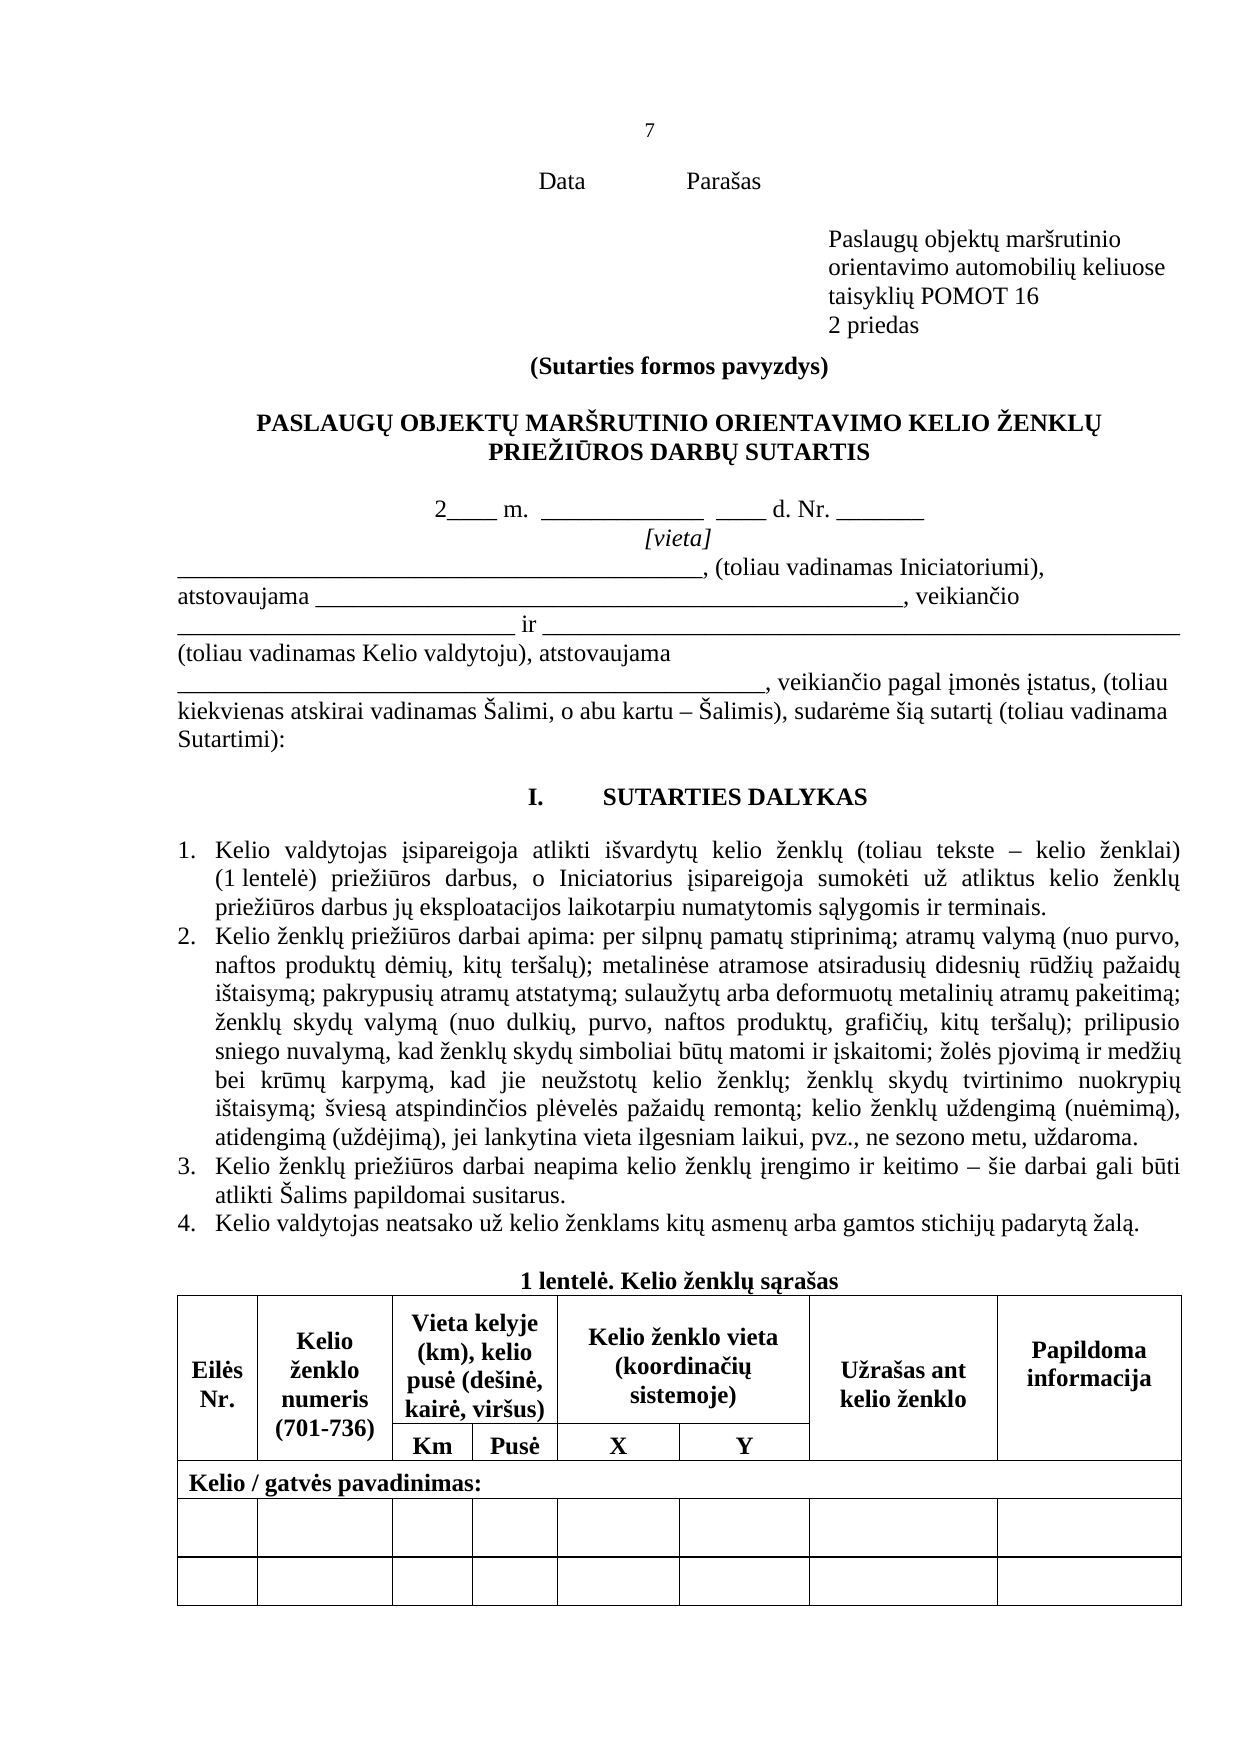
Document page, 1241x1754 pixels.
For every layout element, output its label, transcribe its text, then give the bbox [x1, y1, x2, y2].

table_cell X [558, 1424, 679, 1460]
table_cell [558, 1499, 679, 1556]
text 4. Kelio valdytojas neatsako už kelio ženklams kitų asmenų arba gamtos stichijų padarytą žalą. [177, 1208, 1181, 1237]
table_header Kelio ženklo vieta (koordinačių sistemoje) [558, 1296, 809, 1423]
text I. SUTARTIES DALYKAS [214, 782, 1181, 811]
table_cell [393, 1499, 472, 1556]
table_cell [258, 1499, 392, 1556]
table_header Kelio ženklo numeris (701-736) [258, 1296, 392, 1460]
text 1. Kelio valdytojas įsipareigoja atlikti išvardytų kelio ženklų (toliau tekste – kelio ženklai) (1 lentelė) priežiūros darbus, o Iniciatorius įsipareigoja sumokėti už atliktus kelio ženklų priežiūros darbus jų eksploatacijos laikotarpiu numatytomis sąlygomis ir terminais. [177, 835, 1181, 921]
table_cell [998, 1558, 1181, 1605]
table_cell Pusė [473, 1424, 557, 1460]
text 2 priedas [828, 310, 1181, 339]
table_header Vieta kelyje (km), kelio pusė (dešinė, kairė, viršus) [393, 1296, 557, 1423]
text 1 lentelė. Kelio ženklų sąrašas [177, 1266, 1181, 1295]
text __________________________________________, (toliau vadinamas Iniciatoriumi), atstovaujama _______________________________________________, veikiančio ___________________________ ir ___________________________________________________ (toliau vadinamas Kelio valdytoju), atstovaujama _______________________________________________, veikiančio pagal įmonės įstatus, (toliau kiekvienas atskirai vadinamas Šalimi, o abu kartu – Šalimis), sudarėme šią sutartį (toliau vadinama Sutartimi): [177, 552, 1181, 753]
table_cell Km [393, 1424, 472, 1460]
table_cell [810, 1558, 997, 1605]
text Data Parašas [148, 166, 1152, 195]
table_header Papildoma informacija [998, 1296, 1181, 1460]
table_cell [178, 1499, 257, 1556]
table_cell [473, 1499, 557, 1556]
table_cell [998, 1499, 1181, 1556]
text (Sutarties formos pavyzdys) [177, 351, 1181, 379]
text 3. Kelio ženklų priežiūros darbai neapima kelio ženklų įrengimo ir keitimo – šie darbai gali būti atlikti Šalims papildomai susitarus. [177, 1151, 1181, 1208]
text Paslaugų objektų maršrutinio orientavimo kelio ženklų priežiūros DARBŲ SUTARTIS [177, 408, 1181, 466]
text 2____ m. _____________ ____ d. Nr. _______ [177, 494, 1181, 523]
table_cell [680, 1499, 809, 1556]
table_cell Kelio / gatvės pavadinimas: [178, 1461, 1181, 1498]
table_cell [473, 1558, 557, 1605]
text [vieta] [177, 523, 1181, 552]
table_cell [558, 1558, 679, 1605]
table_cell [810, 1499, 997, 1556]
text 2. Kelio ženklų priežiūros darbai apima: per silpnų pamatų stiprinimą; atramų valymą (nuo purvo, naftos produktų dėmių, kitų teršalų); metalinėse atramose atsiradusių didesnių rūdžių pažaidų ištaisymą; pakrypusių atramų atstatymą; sulaužytų arba deformuotų metalinių atramų pakeitimą; ženklų skydų valymą (nuo dulkių, purvo, naftos produktų, grafičių, kitų teršalų); prilipusio sniego nuvalymą, kad ženklų skydų simboliai būtų matomi ir įskaitomi; žolės pjovimą ir medžių bei krūmų karpymą, kad jie neužstotų kelio ženklų; ženklų skydų tvirtinimo nuokrypių ištaisymą; šviesą atspindinčios plėvelės pažaidų remontą; kelio ženklų uždengimą (nuėmimą), atidengimą (uždėjimą), jei lankytina vieta ilgesniam laikui, pvz., ne sezono metu, uždaroma. [177, 921, 1181, 1151]
table_cell Y [680, 1424, 809, 1460]
text Paslaugų objektų maršrutinio orientavimo automobilių keliuose taisyklių POMOT 16 [828, 224, 1181, 310]
table_cell [258, 1558, 392, 1605]
table_cell [393, 1558, 472, 1605]
table_header Eilės Nr. [178, 1296, 257, 1460]
table_cell [178, 1558, 257, 1605]
table_cell [680, 1558, 809, 1605]
table_header Užrašas ant kelio ženklo [810, 1296, 997, 1460]
